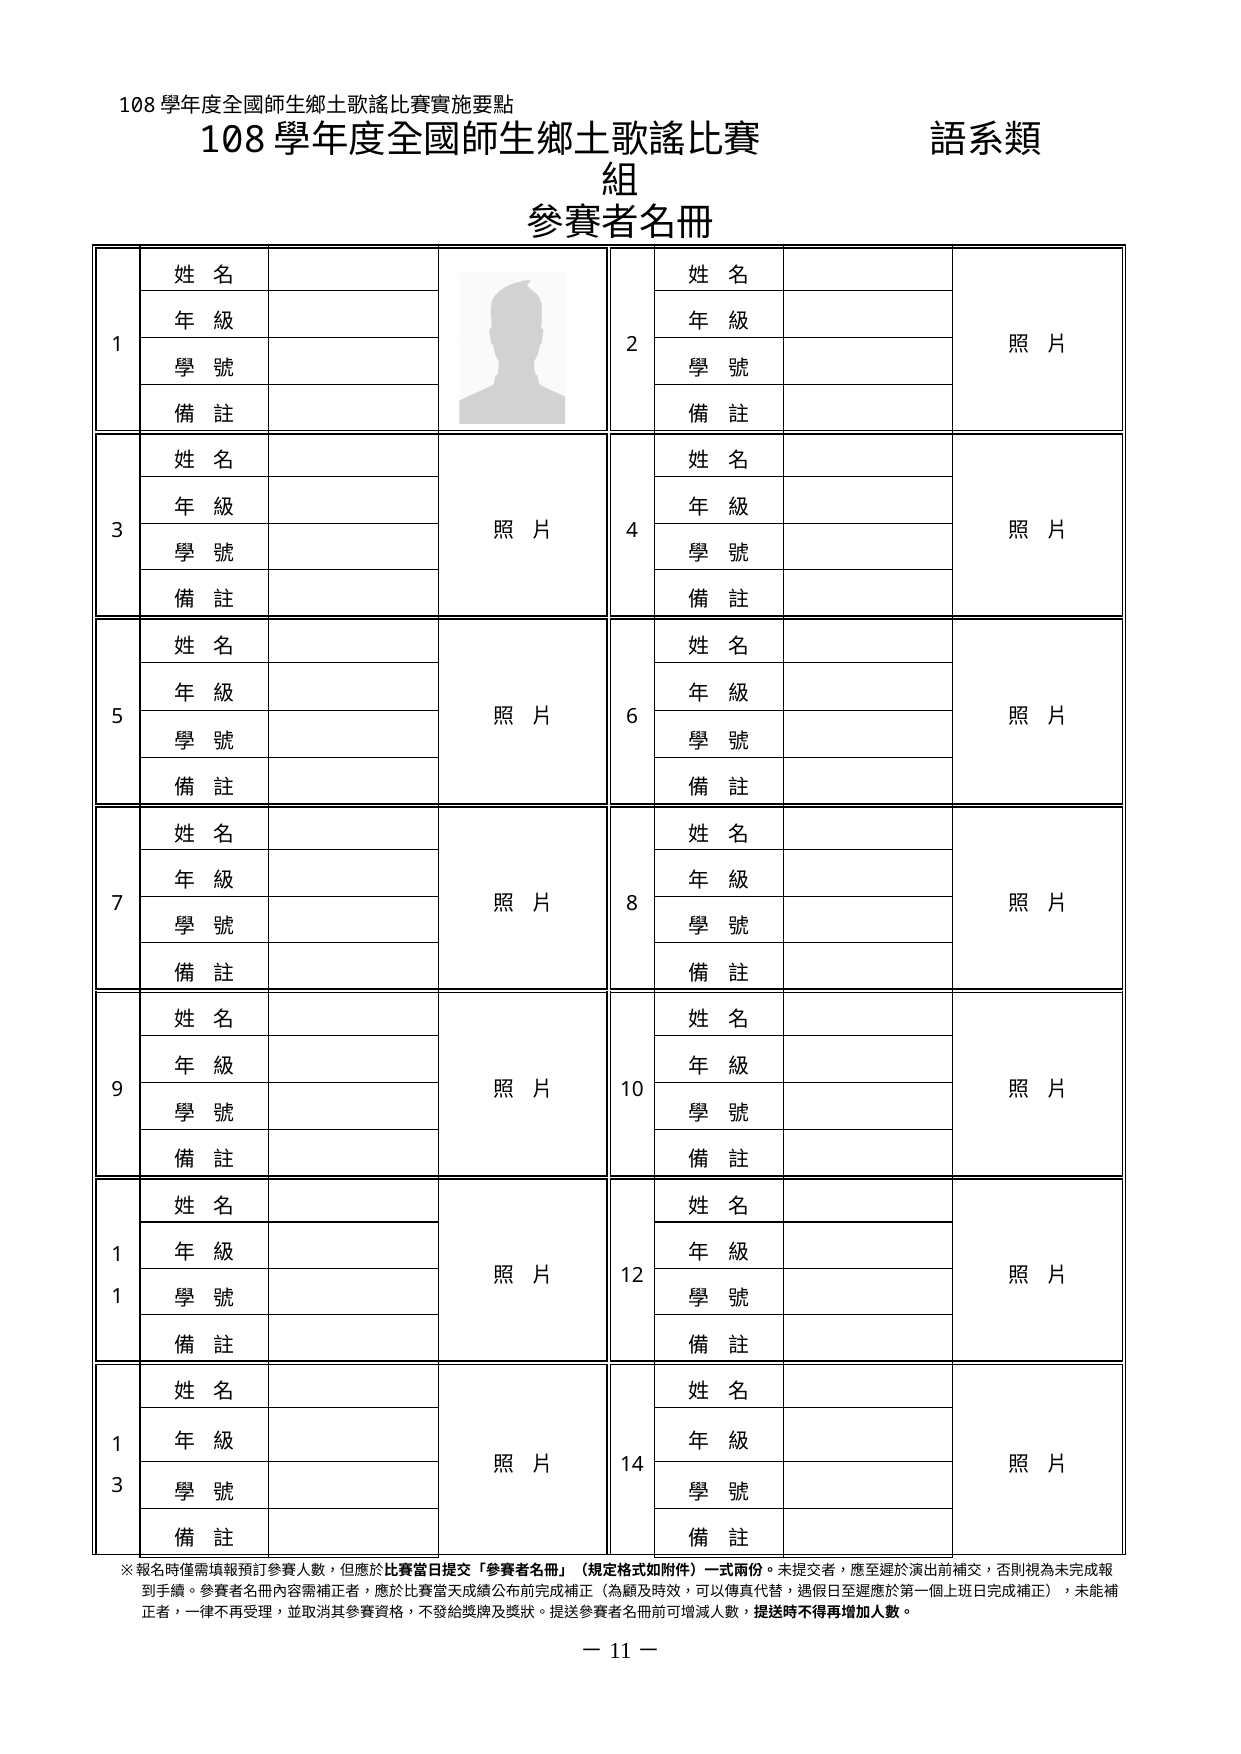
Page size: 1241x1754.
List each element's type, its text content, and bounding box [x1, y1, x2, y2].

table_cell 備 註 [141, 758, 268, 803]
table_cell [269, 385, 438, 430]
table_cell 姓 名 [655, 808, 783, 849]
table_cell 12 [611, 1180, 654, 1360]
table_cell 學 號 [141, 1462, 268, 1507]
table_cell [269, 663, 438, 710]
table_cell [784, 808, 952, 849]
table_cell 13 [97, 1365, 139, 1554]
table_cell 照 片 [439, 435, 606, 615]
table_cell 3 [97, 435, 139, 615]
table_cell 11 [97, 1180, 139, 1360]
table_cell [784, 1269, 952, 1314]
table_cell [784, 1408, 952, 1461]
table_cell 照 片 [439, 808, 606, 988]
table_cell [784, 1130, 952, 1175]
table_cell 年 級 [655, 1223, 783, 1268]
table_cell 姓 名 [655, 1180, 783, 1221]
table_cell [784, 1036, 952, 1082]
table_cell [269, 897, 438, 942]
table_cell 備 註 [655, 385, 783, 430]
table_cell [784, 943, 952, 988]
table_cell 照 片 [439, 620, 606, 803]
table_cell [269, 435, 438, 476]
table_cell 姓 名 [141, 993, 268, 1035]
table_cell 年 級 [655, 291, 783, 337]
table_cell 備 註 [141, 385, 268, 430]
table_cell [269, 1036, 438, 1082]
table_cell [784, 1223, 952, 1268]
table_cell [784, 338, 952, 383]
table_cell [269, 1408, 438, 1461]
table_cell 備 註 [655, 758, 783, 803]
table_cell 4 [611, 435, 654, 615]
table_cell [784, 758, 952, 803]
table_cell 姓 名 [141, 1365, 268, 1407]
table_cell [784, 663, 952, 710]
table_cell [269, 993, 438, 1035]
table_cell 備 註 [141, 943, 268, 988]
table_cell 年 級 [141, 1223, 268, 1268]
text 參賽者名冊 [118, 202, 1122, 244]
table_cell 姓 名 [141, 1180, 268, 1221]
table_cell 姓 名 [141, 808, 268, 849]
table_cell [784, 897, 952, 942]
table_cell 年 級 [655, 850, 783, 896]
table_cell [784, 1462, 952, 1507]
table_cell [269, 338, 438, 383]
table_cell 年 級 [141, 663, 268, 710]
table_cell 學 號 [141, 1269, 268, 1314]
text ※報名時僅需填報預訂參賽人數，但應於比賽當日提交「參賽者名冊」（規定格式如附件）一式兩份。未提交者，應至遲於演出前補交，否則視為未完成報到手續。參賽者名冊內容需補正者，應於比賽當天成績公布前完成補正（為顧及時效，可以傳真代替，遇假日至遲應於第一個上班日完成補正），未能補正者，一律不再受理，並取消其參賽資格，不發給獎牌及獎狀。提送參賽者名冊前可增減人數，提送時不得再增加人數。 [118, 1558, 1122, 1622]
table_cell [784, 570, 952, 615]
table_cell 年 級 [141, 477, 268, 522]
table_header 姓 名 [655, 249, 783, 290]
table_cell 9 [97, 993, 139, 1175]
table_cell 學 號 [655, 338, 783, 383]
table_cell 學 號 [141, 1083, 268, 1129]
table_cell [784, 385, 952, 430]
table_cell 備 註 [655, 1130, 783, 1175]
table_cell 姓 名 [141, 620, 268, 662]
table_cell 年 級 [655, 1036, 783, 1082]
table_cell 照 片 [439, 1365, 606, 1554]
table_cell [269, 570, 438, 615]
text 108學年度全國師生鄉土歌謠比賽 語系類 組 [118, 119, 1122, 202]
table_cell [269, 1509, 438, 1554]
table_cell 學 號 [141, 338, 268, 383]
table_cell 備 註 [141, 570, 268, 615]
table_cell 照 片 [953, 1180, 1122, 1360]
table_header 姓 名 [141, 249, 268, 290]
table_cell [784, 435, 952, 476]
table_cell [784, 993, 952, 1035]
table_cell 姓 名 [655, 1365, 783, 1407]
table_cell 照 片 [439, 1180, 606, 1360]
table_cell [269, 1180, 438, 1221]
table_cell 備 註 [655, 943, 783, 988]
table_cell 年 級 [141, 1036, 268, 1082]
table_cell [784, 850, 952, 896]
table_cell 備 註 [141, 1315, 268, 1360]
table_cell [269, 1462, 438, 1507]
table_cell [784, 291, 952, 337]
table_cell 姓 名 [655, 435, 783, 476]
table_cell 備 註 [655, 570, 783, 615]
table_cell [269, 1269, 438, 1314]
table_cell [269, 477, 438, 522]
table_cell [269, 711, 438, 757]
table_header 2 [611, 249, 654, 430]
table_cell 照 片 [953, 435, 1122, 615]
table_cell 學 號 [141, 711, 268, 757]
table_cell 學 號 [655, 711, 783, 757]
table_cell 備 註 [141, 1509, 268, 1554]
table_cell 備 註 [655, 1315, 783, 1360]
table_cell 照 片 [953, 808, 1122, 988]
table_cell 姓 名 [141, 435, 268, 476]
table_cell 照 片 [953, 1365, 1122, 1554]
table_cell 5 [97, 620, 139, 803]
table_header [269, 249, 438, 290]
table_cell 6 [611, 620, 654, 803]
table_cell [269, 808, 438, 849]
table_cell [784, 711, 952, 757]
table_cell 8 [611, 808, 654, 988]
table_header 照 片 [953, 249, 1122, 430]
table_cell [784, 1509, 952, 1554]
table_cell 照 片 [439, 993, 606, 1175]
table_cell 14 [611, 1365, 654, 1554]
table_cell [269, 620, 438, 662]
table_cell 學 號 [655, 897, 783, 942]
table_cell 備 註 [141, 1130, 268, 1175]
table_cell [269, 943, 438, 988]
table_cell [269, 1223, 438, 1268]
table_cell 7 [97, 808, 139, 988]
table_cell [784, 1365, 952, 1407]
table_cell 學 號 [655, 1462, 783, 1507]
table_cell 學 號 [655, 524, 783, 569]
table_cell 姓 名 [655, 620, 783, 662]
table_header 1 [97, 249, 139, 430]
table_header [439, 249, 606, 430]
table_cell 年 級 [655, 1408, 783, 1461]
table_cell 姓 名 [655, 993, 783, 1035]
table_cell 年 級 [141, 1408, 268, 1461]
table_cell [784, 1315, 952, 1360]
table_cell [269, 291, 438, 337]
table_header [784, 249, 952, 290]
table_cell 年 級 [141, 850, 268, 896]
table_cell [784, 1083, 952, 1129]
table_cell [269, 1315, 438, 1360]
table_cell [269, 1365, 438, 1407]
table_cell 照 片 [953, 620, 1122, 803]
table_cell 照 片 [953, 993, 1122, 1175]
table_cell 年 級 [655, 663, 783, 710]
table_cell 學 號 [141, 897, 268, 942]
table_cell 學 號 [655, 1269, 783, 1314]
table_cell 學 號 [655, 1083, 783, 1129]
table_cell [269, 1130, 438, 1175]
table_cell 10 [611, 993, 654, 1175]
table_cell [784, 1180, 952, 1221]
table_cell [269, 524, 438, 569]
table_cell [269, 1083, 438, 1129]
table_cell 備 註 [655, 1509, 783, 1554]
table_cell 學 號 [141, 524, 268, 569]
table_cell [269, 850, 438, 896]
table_cell [784, 620, 952, 662]
table_cell [784, 477, 952, 522]
table_cell 年 級 [655, 477, 783, 522]
table_cell 年 級 [141, 291, 268, 337]
table_cell [784, 524, 952, 569]
table_cell [269, 758, 438, 803]
